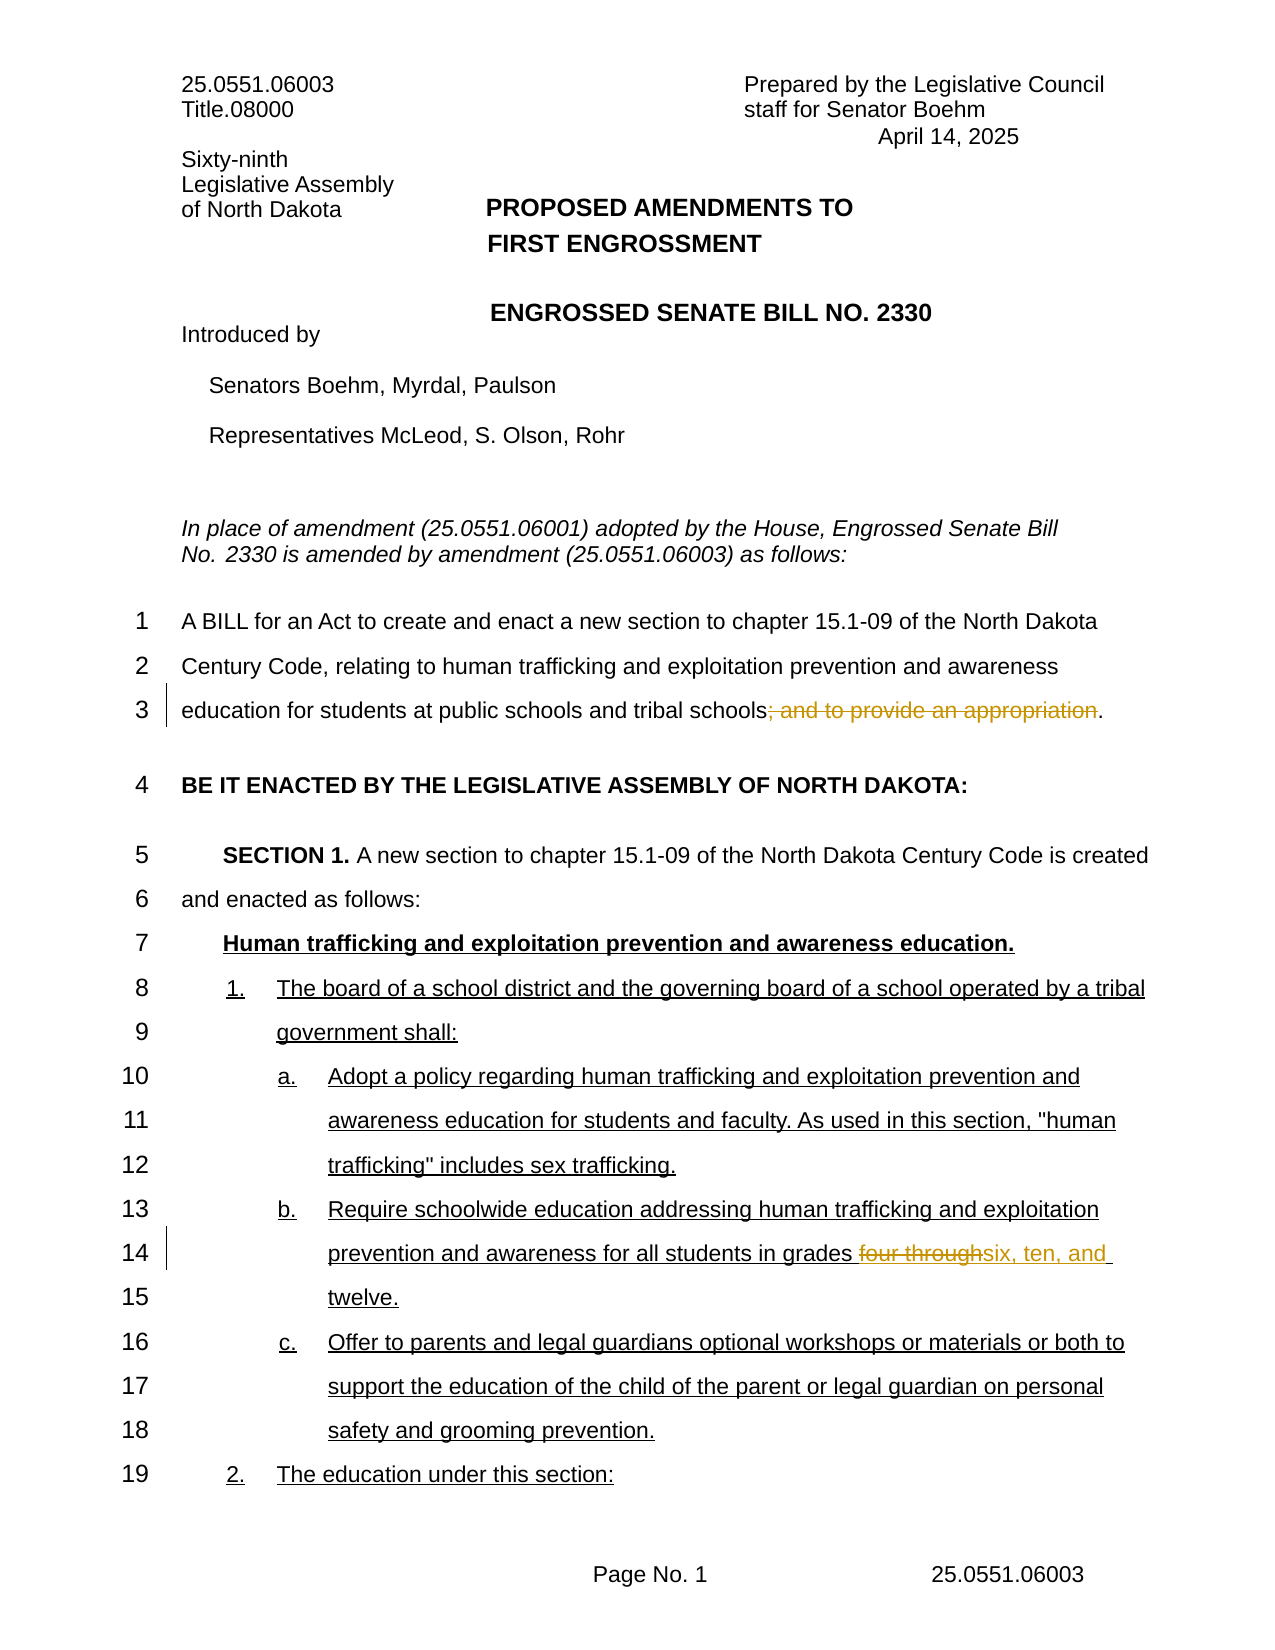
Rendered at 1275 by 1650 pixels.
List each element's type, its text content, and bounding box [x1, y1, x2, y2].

table_cell April 14, 2025 [744, 123, 1153, 173]
title A BILL for an Act to create and enact a new section to chapter 15.1‑09 of the North Dakota Century Code, relating to human trafficking and exploitation prevention and awareness education for students at public schools and tribal schools. [181, 594, 1154, 727]
text b. Require schoolwide education addressing human trafficking and exploitation prevention and awareness for all students in grades six, ten, and twelve. [181, 1182, 1154, 1315]
text c. Offer to parents and legal guardians optional workshops or materials or both to support the education of the child of the parent or legal guardian on personal safety and grooming prevention. [181, 1315, 1154, 1447]
text Introduced by [181, 323, 1154, 348]
text 2. The education under this section: [181, 1447, 1154, 1492]
title PROPOSED AMENDMENTS TO [486, 192, 872, 221]
text of North Dakota [181, 198, 1154, 223]
text Senators Boehm, Myrdal, Paulson [208, 375, 1154, 398]
text BE IT ENACTED BY THE LEGISLATIVE ASSEMBLY OF NORTH DAKOTA: [181, 758, 1154, 803]
subtitle Human trafficking and exploitation prevention and awareness education. [181, 916, 1154, 961]
table_header Prepared by the Legislative Council staff for Senator Boehm [744, 73, 1153, 123]
text Representatives McLeod, S. Olson, Rohr [208, 425, 1154, 448]
text a. Adopt a policy regarding human trafficking and exploitation prevention and awareness education for students and faculty. As used in this section, "human trafficking" includes sex trafficking. [181, 1049, 1154, 1182]
table_cell Sixty-ninth [181, 123, 744, 173]
text In place of amendment (25.0551.06001) adopted by the House, Engrossed Senate Bill No. 2330 is amended by amendment (25.0551.06003) as follows: [181, 514, 1154, 567]
text 1. The board of a school district and the governing board of a school operated by a tribal government shall: [181, 961, 1154, 1049]
title ENGROSSED Senate BILL NO. 2330 [490, 297, 932, 326]
text SECTION 1. A new section to chapter 15.1‑09 of the North Dakota Century Code is created and enacted as follows: [181, 828, 1154, 916]
title FIRST ENGROSSMENT [487, 231, 762, 258]
text Legislative Assembly [181, 173, 1154, 198]
table_header 25.0551.06003 Title.08000 [181, 73, 744, 123]
